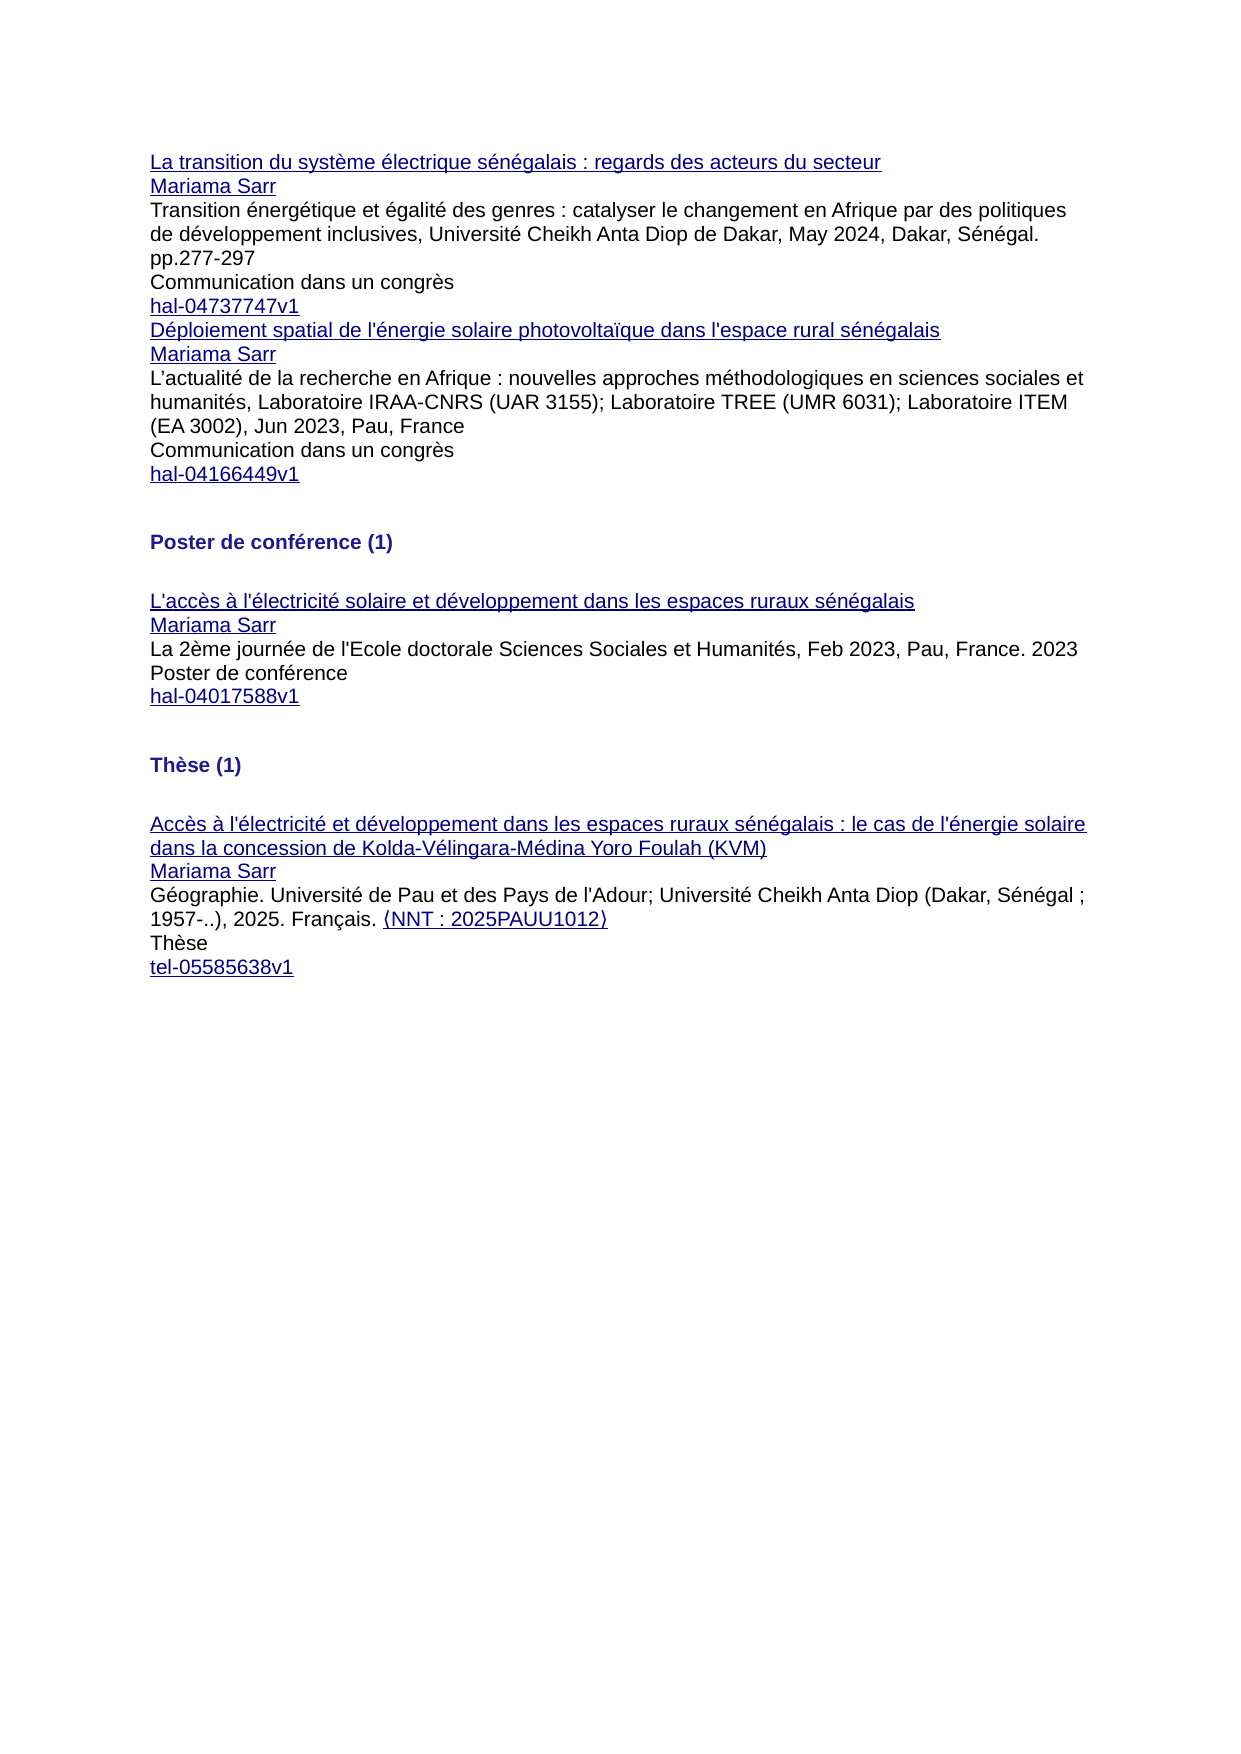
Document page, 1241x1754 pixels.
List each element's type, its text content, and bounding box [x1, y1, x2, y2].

subtitle Thèse (1) [150, 753, 1090, 777]
table_header L'accès à l'électricité solaire et développement dans les espaces ruraux sénégalais Mariama Sarr La 2ème journée de l'Ecole doctorale Sciences Sociales et Humanités, Feb 2023, Pau, France. 2023 Poster de conférence hal-04017588v1 [150, 589, 1090, 708]
table_header La transition du système électrique sénégalais : regards des acteurs du secteur Mariama Sarr Transition énergétique et égalité des genres : catalyser le changement en Afrique par des politiques de développement inclusives, Université Cheikh Anta Diop de Dakar, May 2024, Dakar, Sénégal. pp.277-297 Communication dans un congrès hal-04737747v1 [150, 150, 1090, 318]
subtitle Poster de conférence (1) [150, 530, 1090, 554]
table_header Accès à l'électricité et développement dans les espaces ruraux sénégalais : le cas de l'énergie solaire dans la concession de Kolda-Vélingara-Médina Yoro Foulah (KVM) Mariama Sarr Géographie. Université de Pau et des Pays de l'Adour; Université Cheikh Anta Diop (Dakar, Sénégal ; 1957-..), 2025. Français. ⟨NNT : 2025PAUU1012⟩ Thèse tel-05585638v1 [150, 811, 1090, 979]
table_cell Déploiement spatial de l'énergie solaire photovoltaïque dans l'espace rural sénégalais Mariama Sarr L’actualité de la recherche en Afrique : nouvelles approches méthodologiques en sciences sociales et humanités, Laboratoire IRAA-CNRS (UAR 3155); Laboratoire TREE (UMR 6031); Laboratoire ITEM (EA 3002), Jun 2023, Pau, France Communication dans un congrès hal-04166449v1 [150, 318, 1090, 485]
